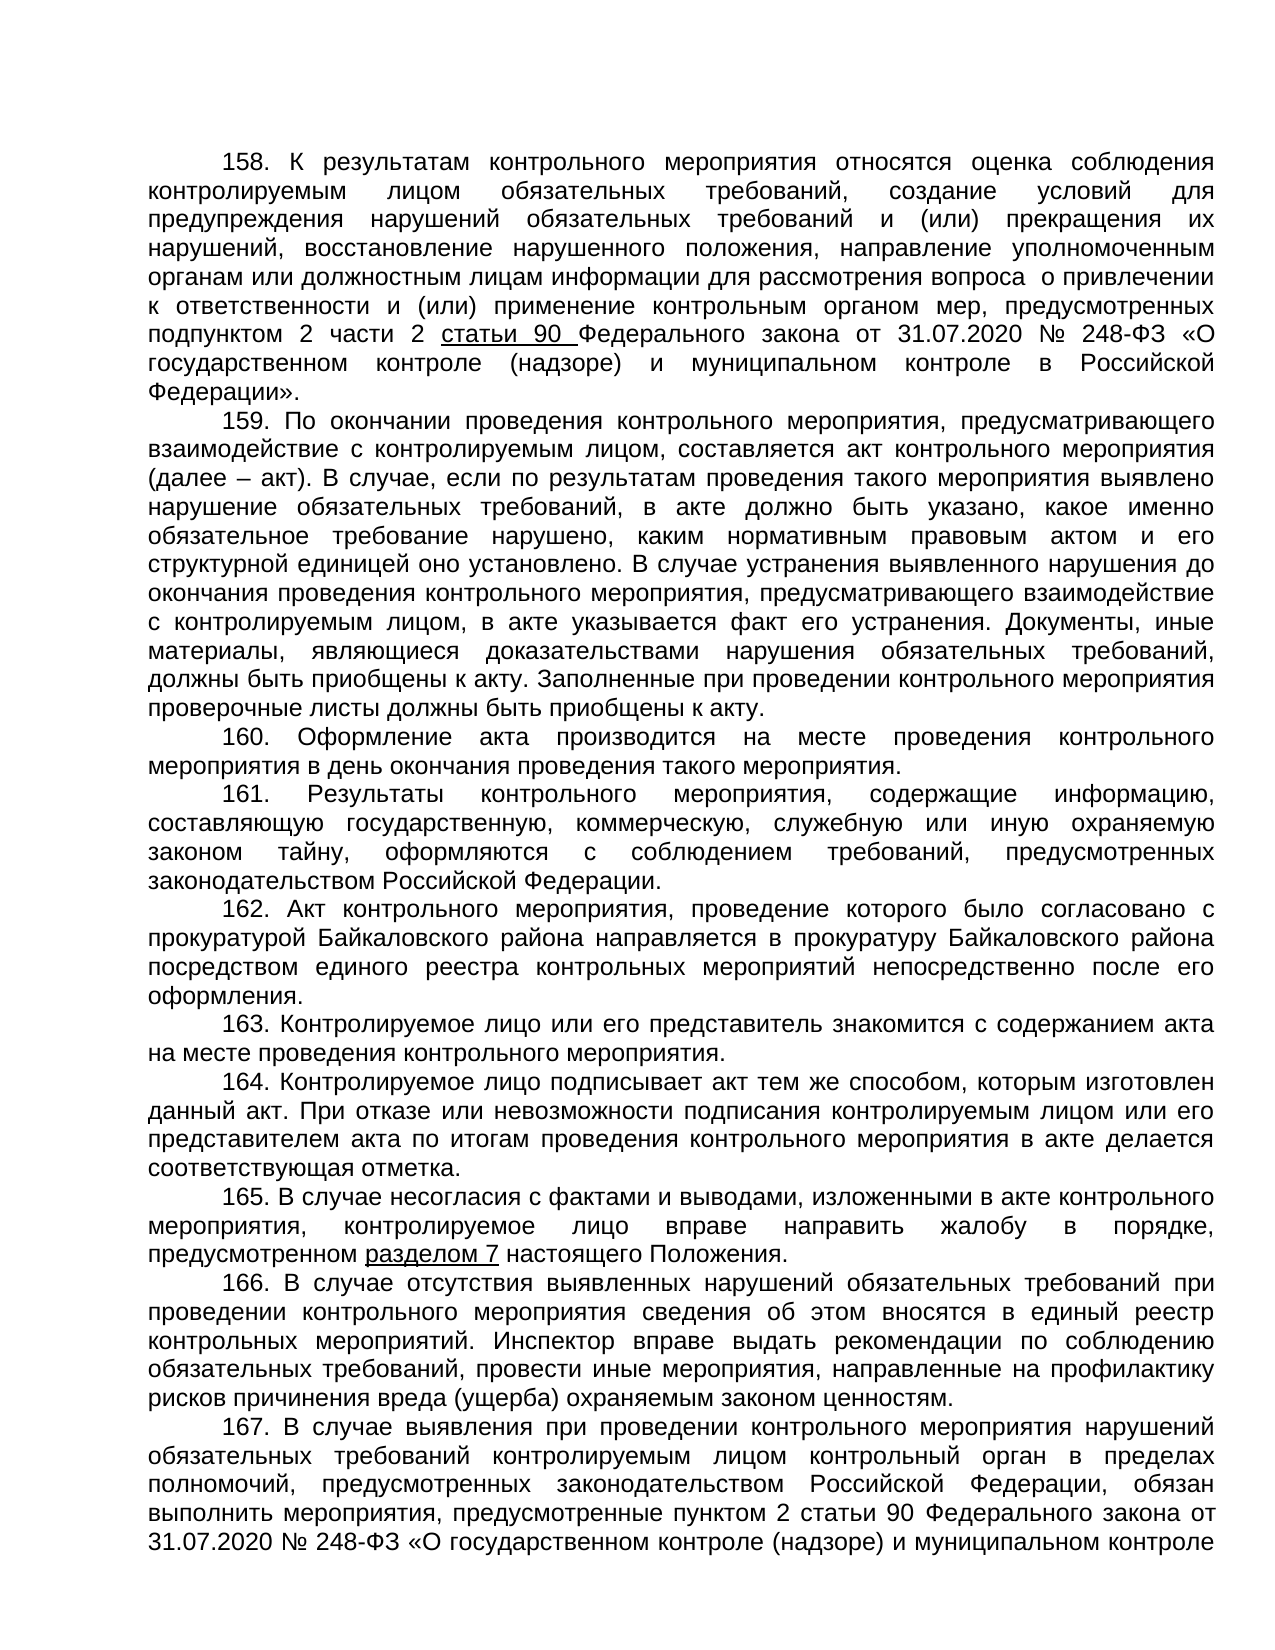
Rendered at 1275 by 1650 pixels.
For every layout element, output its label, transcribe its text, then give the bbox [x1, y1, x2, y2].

text 166. В случае отсутствия выявленных нарушений обязательных требований при проведении контрольного мероприятия сведения об этом вносятся в единый реестр контрольных мероприятий. Инспектор вправе выдать рекомендации по соблюдению обязательных требований, провести иные мероприятия, направленные на профилактику рисков причинения вреда (ущерба) охраняемым законом ценностям. [148, 1268, 1216, 1412]
text 160. Оформление акта производится на месте проведения контрольного мероприятия в день окончания проведения такого мероприятия. [148, 722, 1216, 779]
text 163. Контролируемое лицо или его представитель знакомится с содержанием акта на месте проведения контрольного мероприятия. [148, 1009, 1216, 1067]
text 165. В случае несогласия с фактами и выводами, изложенными в акте контрольного мероприятия, контролируемое лицо вправе направить жалобу в порядке, предусмотренном разделом 7 настоящего Положения. [148, 1182, 1216, 1268]
text 164. Контролируемое лицо подписывает акт тем же способом, которым изготовлен данный акт. При отказе или невозможности подписания контролируемым лицом или его представителем акта по итогам проведения контрольного мероприятия в акте делается соответствующая отметка. [148, 1067, 1216, 1182]
text 167. В случае выявления при проведении контрольного мероприятия нарушений обязательных требований контролируемым лицом контрольный орган в пределах полномочий, предусмотренных законодательством Российской Федерации, обязан выполнить мероприятия, предусмотренные пунктом 2 статьи 90 Федерального закона от 31.07.2020 № 248-ФЗ «О государственном контроле (надзоре) и муниципальном контроле [148, 1412, 1216, 1556]
text 159. По окончании проведения контрольного мероприятия, предусматривающего взаимодействие с контролируемым лицом, составляется акт контрольного мероприятия (далее – акт). В случае, если по результатам проведения такого мероприятия выявлено нарушение обязательных требований, в акте должно быть указано, какое именно обязательное требование нарушено, каким нормативным правовым актом и его структурной единицей оно установлено. В случае устранения выявленного нарушения до окончания проведения контрольного мероприятия, предусматривающего взаимодействие с контролируемым лицом, в акте указывается факт его устранения. Документы, иные материалы, являющиеся доказательствами нарушения обязательных требований, должны быть приобщены к акту. Заполненные при проведении контрольного мероприятия проверочные листы должны быть приобщены к акту. [148, 406, 1216, 722]
text 162. Акт контрольного мероприятия, проведение которого было согласовано с прокуратурой Байкаловского района направляется в прокуратуру Байкаловского района посредством единого реестра контрольных мероприятий непосредственно после его оформления. [148, 894, 1216, 1009]
text 161. Результаты контрольного мероприятия, содержащие информацию, составляющую государственную, коммерческую, служебную или иную охраняемую законом тайну, оформляются с соблюдением требований, предусмотренных законодательством Российской Федерации. [148, 779, 1216, 894]
text 158. К результатам контрольного мероприятия относятся оценка соблюдения контролируемым лицом обязательных требований, создание условий для предупреждения нарушений обязательных требований и (или) прекращения их нарушений, восстановление нарушенного положения, направление уполномоченным органам или должностным лицам информации для рассмотрения вопроса о привлечении к ответственности и (или) применение контрольным органом мер, предусмотренных подпунктом 2 части 2 статьи 90 Федерального закона от 31.07.2020 № 248-ФЗ «О государственном контроле (надзоре) и муниципальном контроле в Российской Федерации». [148, 147, 1216, 406]
